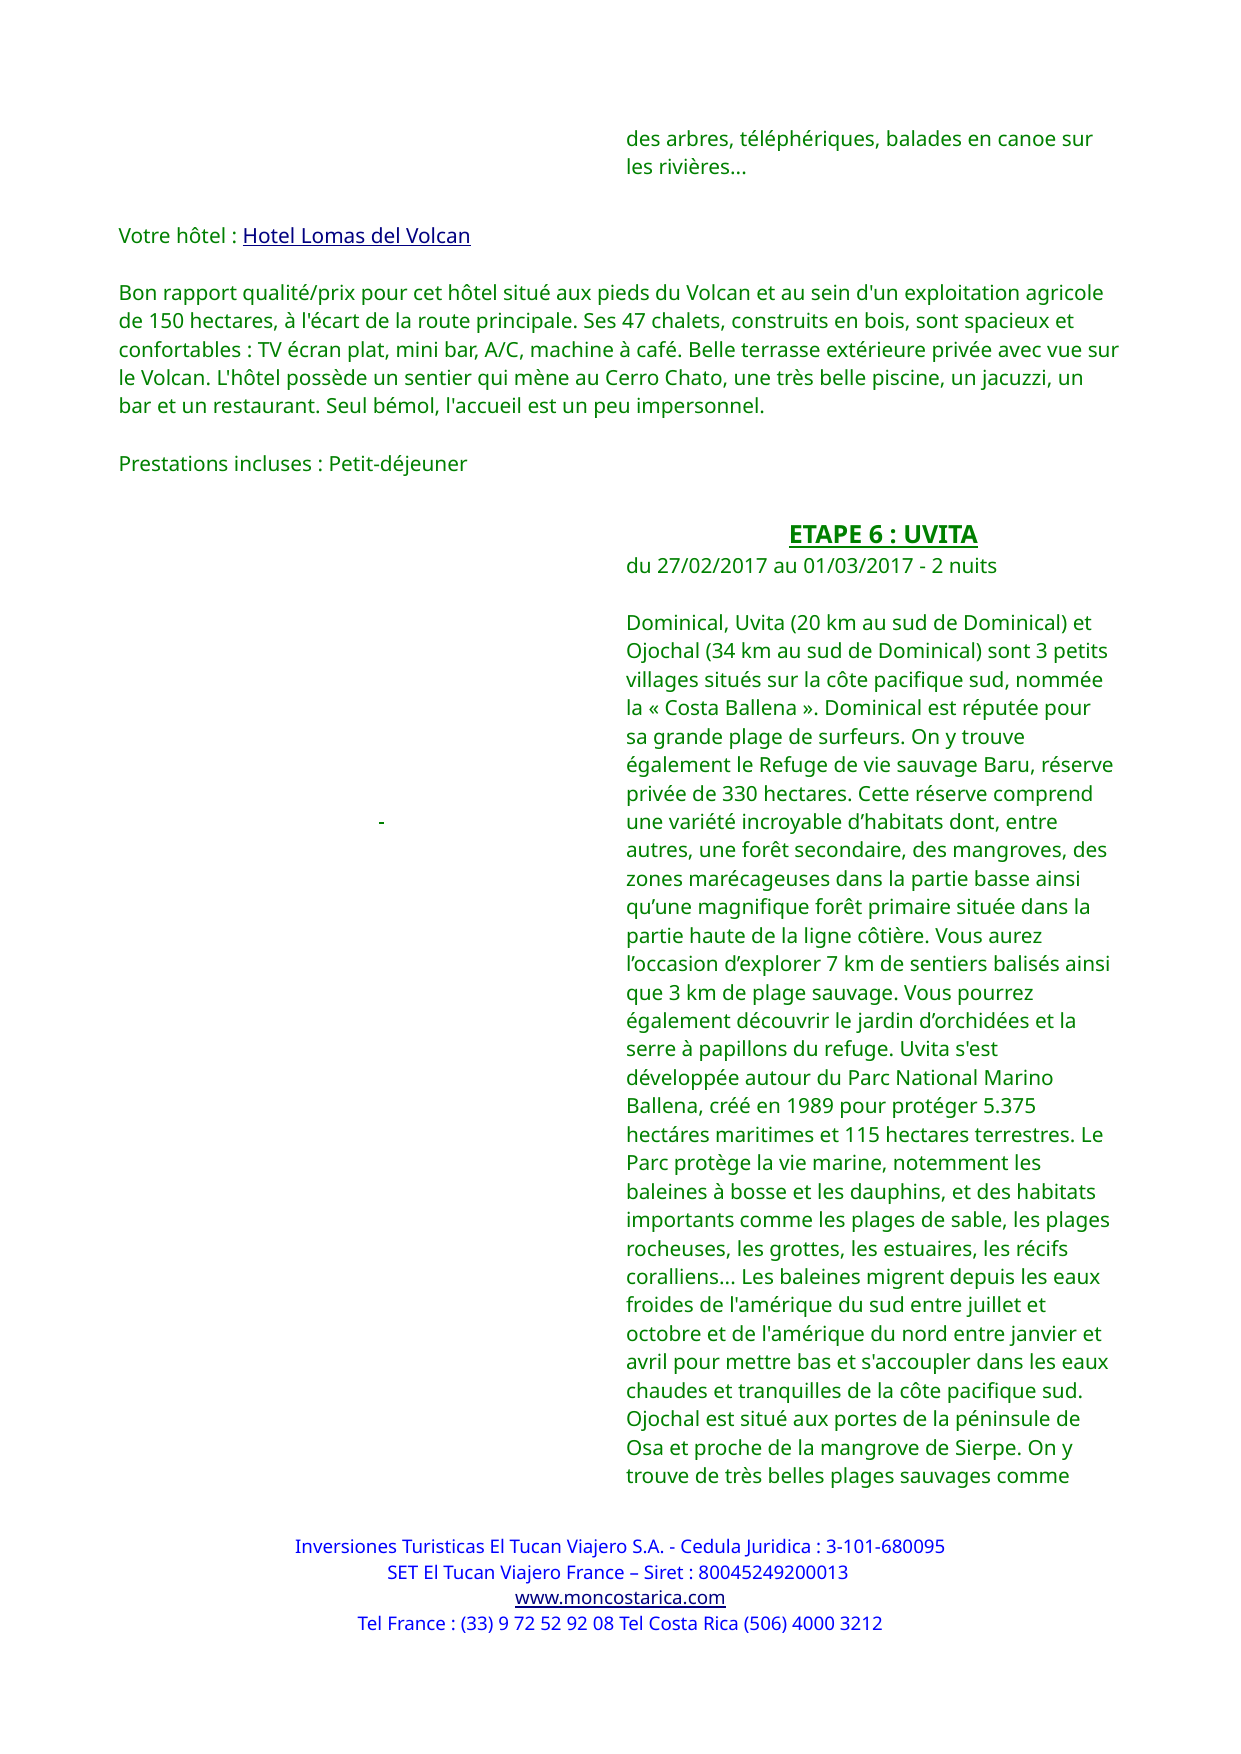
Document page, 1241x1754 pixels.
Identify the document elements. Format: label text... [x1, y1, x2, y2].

table_header [118, 118, 620, 187]
table_header [118, 511, 620, 1495]
table_header des arbres, téléphériques, balades en canoe sur les rivières... [620, 118, 1122, 187]
text Votre hôtel : Hotel Lomas del Volcan [118, 221, 1122, 249]
table_header ETAPE 6 : UVITA du 27/02/2017 au 01/03/2017 - 2 nuits Dominical, Uvita (20 km au sud de Dominical) et Ojochal (34 km au sud de Dominical) sont 3 petits villages situés sur la côte pacifique sud, nommée la « Costa Ballena ». Dominical est réputée pour sa grande plage de surfeurs. On y trouve également le Refuge de vie sauvage Baru, réserve privée de 330 hectares. Cette réserve comprend une variété incroyable d’habitats dont, entre autres, une forêt secondaire, des mangroves, des zones marécageuses dans la partie basse ainsi qu’une magnifique forêt primaire située dans la partie haute de la ligne côtière. Vous aurez l’occasion d’explorer 7 km de sentiers balisés ainsi que 3 km de plage sauvage. Vous pourrez également découvrir le jardin d’orchidées et la serre à papillons du refuge. Uvita s'est développée autour du Parc National Marino Ballena, créé en 1989 pour protéger 5.375 hectáres maritimes et 115 hectares terrestres. Le Parc protège la vie marine, notemment les baleines à bosse et les dauphins, et des habitats importants comme les plages de sable, les plages rocheuses, les grottes, les estuaires, les récifs coralliens... Les baleines migrent depuis les eaux froides de l'amérique du sud entre juillet et octobre et de l'amérique du nord entre janvier et avril pour mettre bas et s'accoupler dans les eaux chaudes et tranquilles de la côte pacifique sud. Ojochal est situé aux portes de la péninsule de Osa et proche de la mangrove de Sierpe. On y trouve de très belles plages sauvages comme [620, 511, 1122, 1495]
text Prestations incluses : Petit-déjeuner [118, 449, 1122, 477]
text Bon rapport qualité/prix pour cet hôtel situé aux pieds du Volcan et au sein d'un exploitation agricole de 150 hectares, à l'écart de la route principale. Ses 47 chalets, construits en bois, sont spacieux et confortables : TV écran plat, mini bar, A/C, machine à café. Belle terrasse extérieure privée avec vue sur le Volcan. L'hôtel possède un sentier qui mène au Cerro Chato, une très belle piscine, un jacuzzi, un bar et un restaurant. Seul bémol, l'accueil est un peu impersonnel. [118, 278, 1122, 420]
